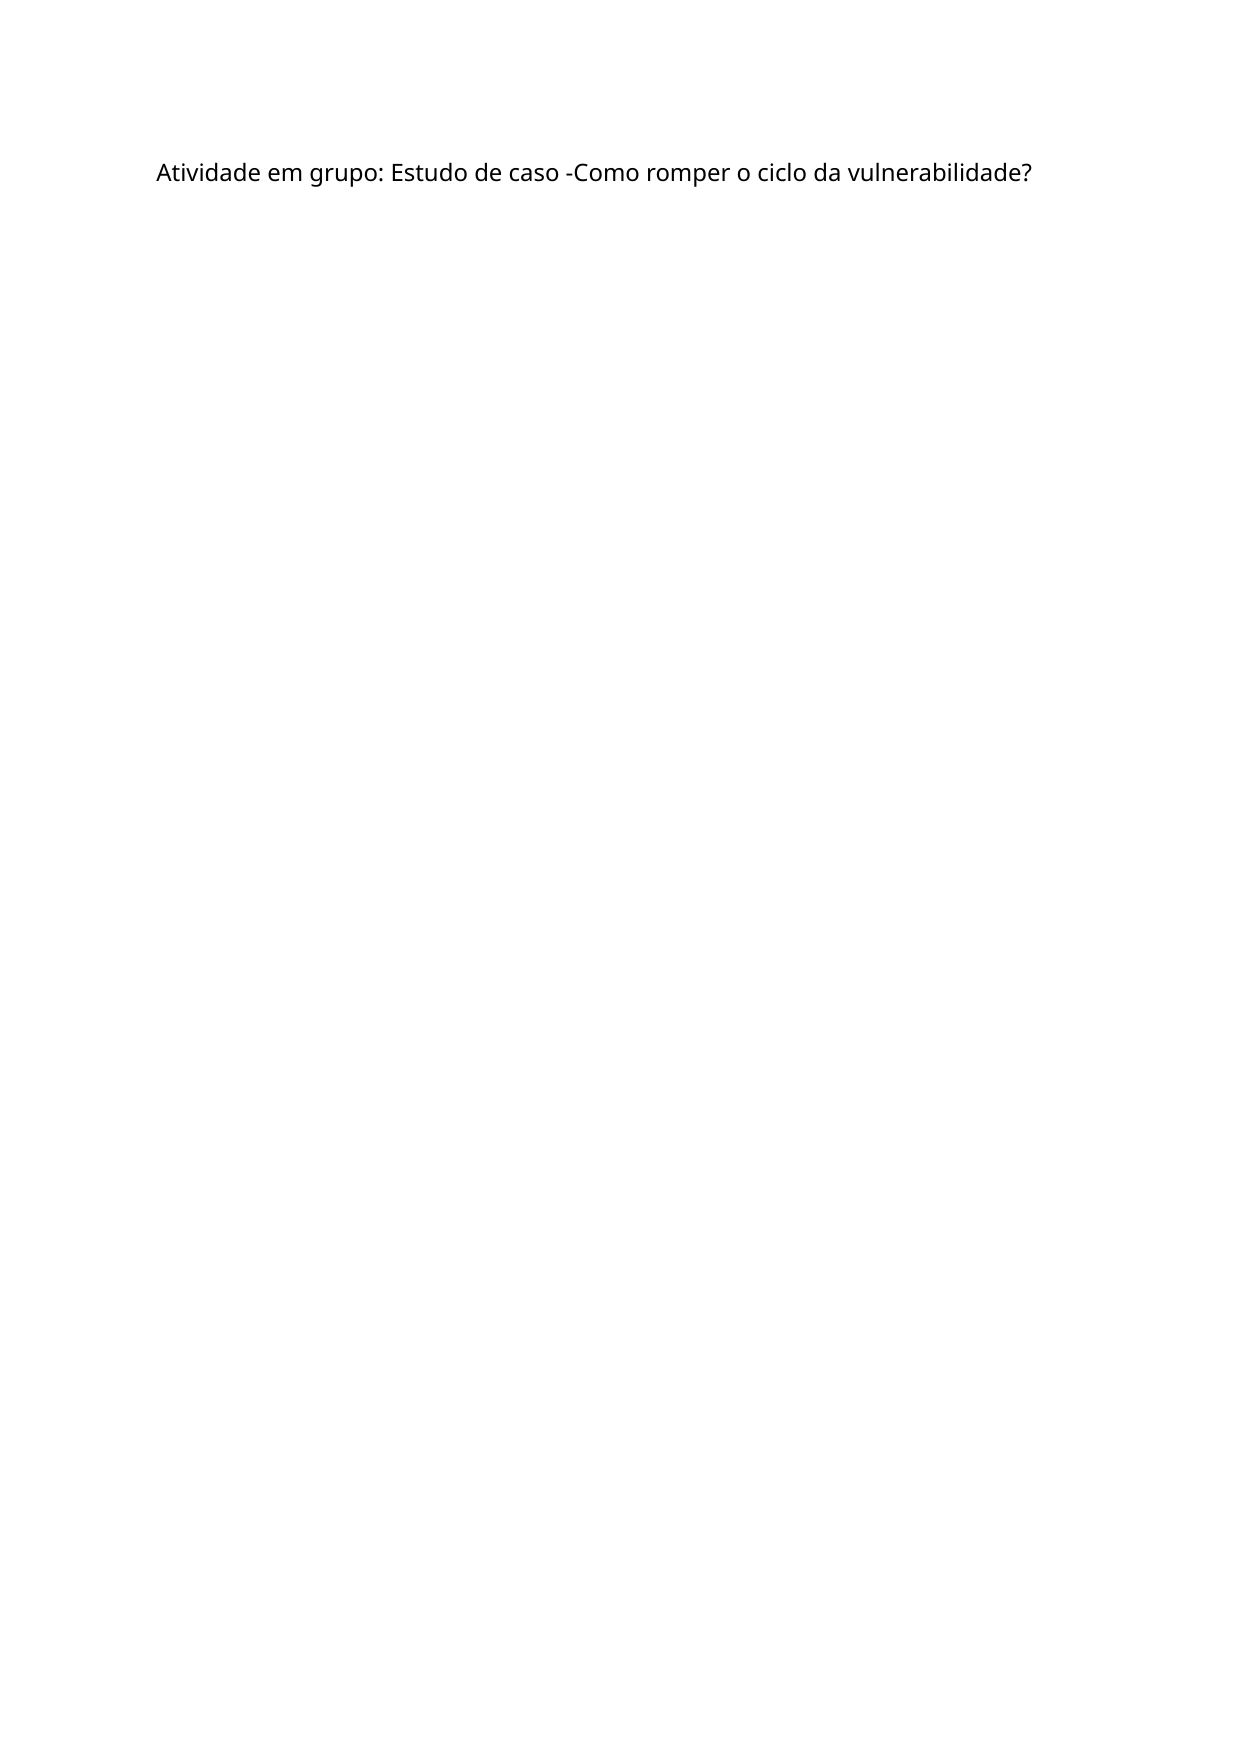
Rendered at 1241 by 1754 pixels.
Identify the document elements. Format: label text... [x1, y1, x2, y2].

text Atividade em grupo: Estudo de caso -Como romper o ciclo da vulnerabilidade? [150, 156, 1108, 188]
